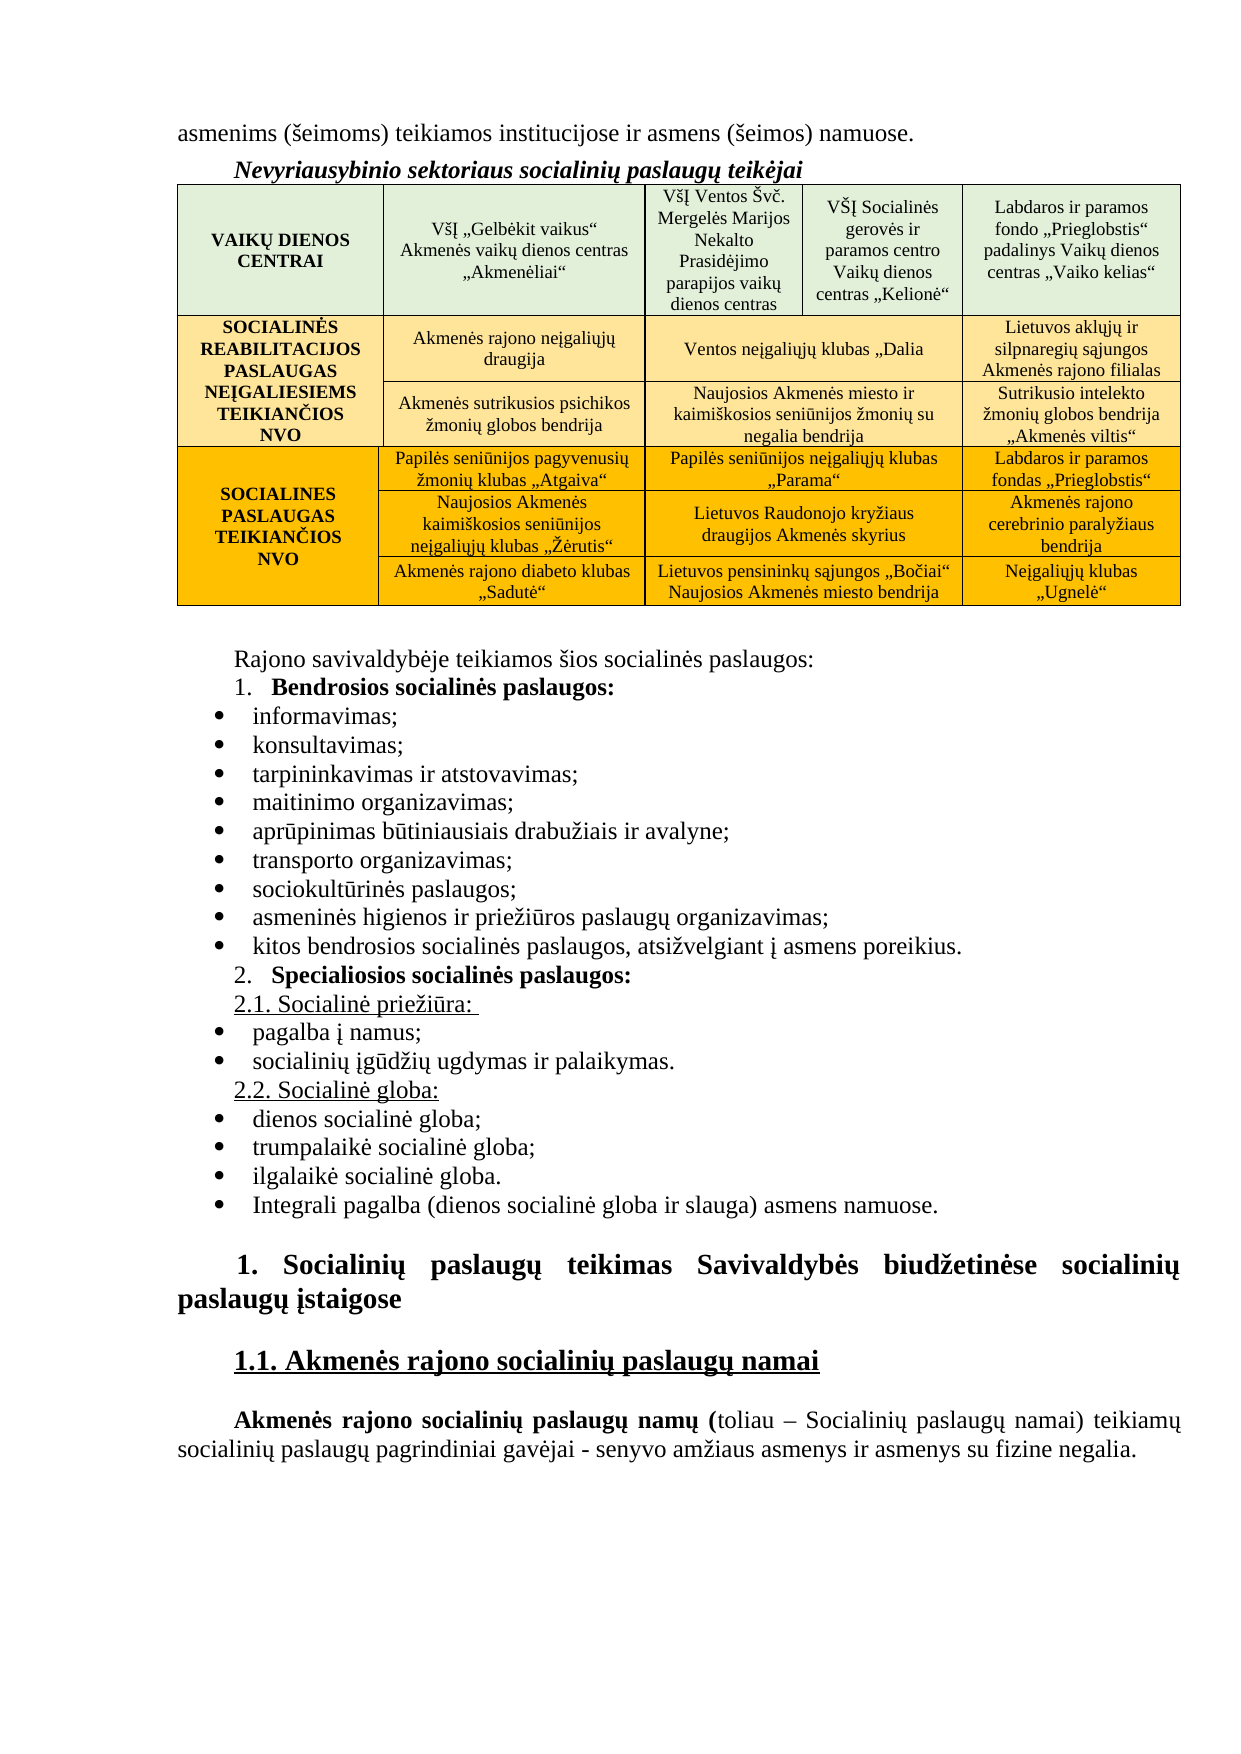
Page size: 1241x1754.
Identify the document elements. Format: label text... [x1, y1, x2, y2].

text asmenims (šeimoms) teikiamos institucijose ir asmens (šeimos) namuose. [177, 118, 1181, 147]
table_header VŠĮ Socialinės gerovės ir paramos centro Vaikų dienos centras „Kelionė“ [803, 185, 962, 315]
list maitinimo organizavimas; [215, 787, 1181, 816]
list aprūpinimas būtiniausiais drabužiais ir avalyne; [215, 816, 1181, 845]
text Rajono savivaldybėje teikiamos šios socialinės paslaugos: [177, 644, 1181, 672]
table_cell Akmenės rajono diabeto klubas „Sadutė“ [379, 557, 644, 605]
list ilgalaikė socialinė globa. [215, 1161, 1181, 1190]
list Integrali pagalba (dienos socialinė globa ir slauga) asmens namuose. [215, 1190, 1181, 1219]
list socialinių įgūdžių ugdymas ir palaikymas. [215, 1046, 1181, 1075]
list Specialiosios socialinės paslaugos: [233, 960, 1181, 989]
list pagalba į namus; [215, 1017, 1181, 1046]
list sociokultūrinės paslaugos; [215, 874, 1181, 902]
list dienos socialinė globa; [215, 1104, 1181, 1132]
table_header Labdaros ir paramos fondo „Prieglobstis“ padalinys Vaikų dienos centras „Vaiko kelias“ [963, 185, 1180, 315]
list tarpininkavimas ir atstovavimas; [215, 759, 1181, 787]
text Nevyriausybinio sektoriaus socialinių paslaugų teikėjai [177, 147, 1181, 184]
table_cell Akmenės sutrikusios psichikos žmonių globos bendrija [384, 382, 644, 446]
table_cell Lietuvos Raudonojo kryžiaus draugijos Akmenės skyrius [646, 491, 962, 556]
text 2.2. Socialinė globa: [233, 1075, 1181, 1104]
table_cell Lietuvos aklųjų ir silpnaregių sąjungos Akmenės rajono filialas [963, 316, 1180, 381]
table_cell Sutrikusio intelekto žmonių globos bendrija „Akmenės viltis“ [963, 382, 1180, 446]
table_cell SOCIALINĖS REABILITACIJOS PASLAUGAS NEĮGALIESIEMS TEIKIANČIOS NVO [178, 316, 383, 446]
table_cell Naujosios Akmenės kaimiškosios seniūnijos neįgaliųjų klubas „Žėrutis“ [379, 491, 644, 556]
table_header VAIKŲ DIENOS CENTRAI [178, 185, 383, 315]
text 1. Socialinių paslaugų teikimas Savivaldybės biudžetinėse socialinių paslaugų įstaigose [177, 1247, 1181, 1314]
table_cell Ventos neįgaliųjų klubas „Dalia [646, 316, 962, 381]
text 1.1. Akmenės rajono socialinių paslaugų namai [177, 1343, 1181, 1377]
table_cell Papilės seniūnijos pagyvenusių žmonių klubas „Atgaiva“ [379, 447, 644, 490]
text 2.1. Socialinė priežiūra: [233, 989, 1181, 1017]
list konsultavimas; [215, 730, 1181, 759]
table_cell Akmenės rajono neįgaliųjų draugija [384, 316, 644, 381]
table_header VšĮ „Gelbėkit vaikus“ Akmenės vaikų dienos centras „Akmenėliai“ [384, 185, 644, 315]
text Akmenės rajono socialinių paslaugų namų (toliau – Socialinių paslaugų namai) teikiamų socialinių paslaugų pagrindiniai gavėjai - senyvo amžiaus asmenys ir asmenys su fizine negalia. [177, 1406, 1181, 1463]
table_cell Naujosios Akmenės miesto ir kaimiškosios seniūnijos žmonių su negalia bendrija [646, 382, 962, 446]
list Bendrosios socialinės paslaugos: [233, 672, 1181, 701]
table_cell Neįgaliųjų klubas „Ugnelė“ [963, 557, 1180, 605]
table_header VšĮ Ventos Švč. Mergelės Marijos Nekalto Prasidėjimo parapijos vaikų dienos centras [646, 185, 802, 315]
table_cell SOCIALINES PASLAUGAS TEIKIANČIOS NVO [178, 447, 378, 605]
table_cell Lietuvos pensininkų sąjungos „Bočiai“ Naujosios Akmenės miesto bendrija [646, 557, 962, 605]
list informavimas; [215, 701, 1181, 730]
list trumpalaikė socialinė globa; [215, 1132, 1181, 1161]
table_cell Labdaros ir paramos fondas „Prieglobstis“ [963, 447, 1180, 490]
list kitos bendrosios socialinės paslaugos, atsižvelgiant į asmens poreikius. [215, 931, 1181, 960]
list asmeninės higienos ir priežiūros paslaugų organizavimas; [215, 902, 1181, 931]
table_cell Papilės seniūnijos neįgaliųjų klubas „Parama“ [646, 447, 962, 490]
list transporto organizavimas; [215, 845, 1181, 874]
table_cell Akmenės rajono cerebrinio paralyžiaus bendrija [963, 491, 1180, 556]
